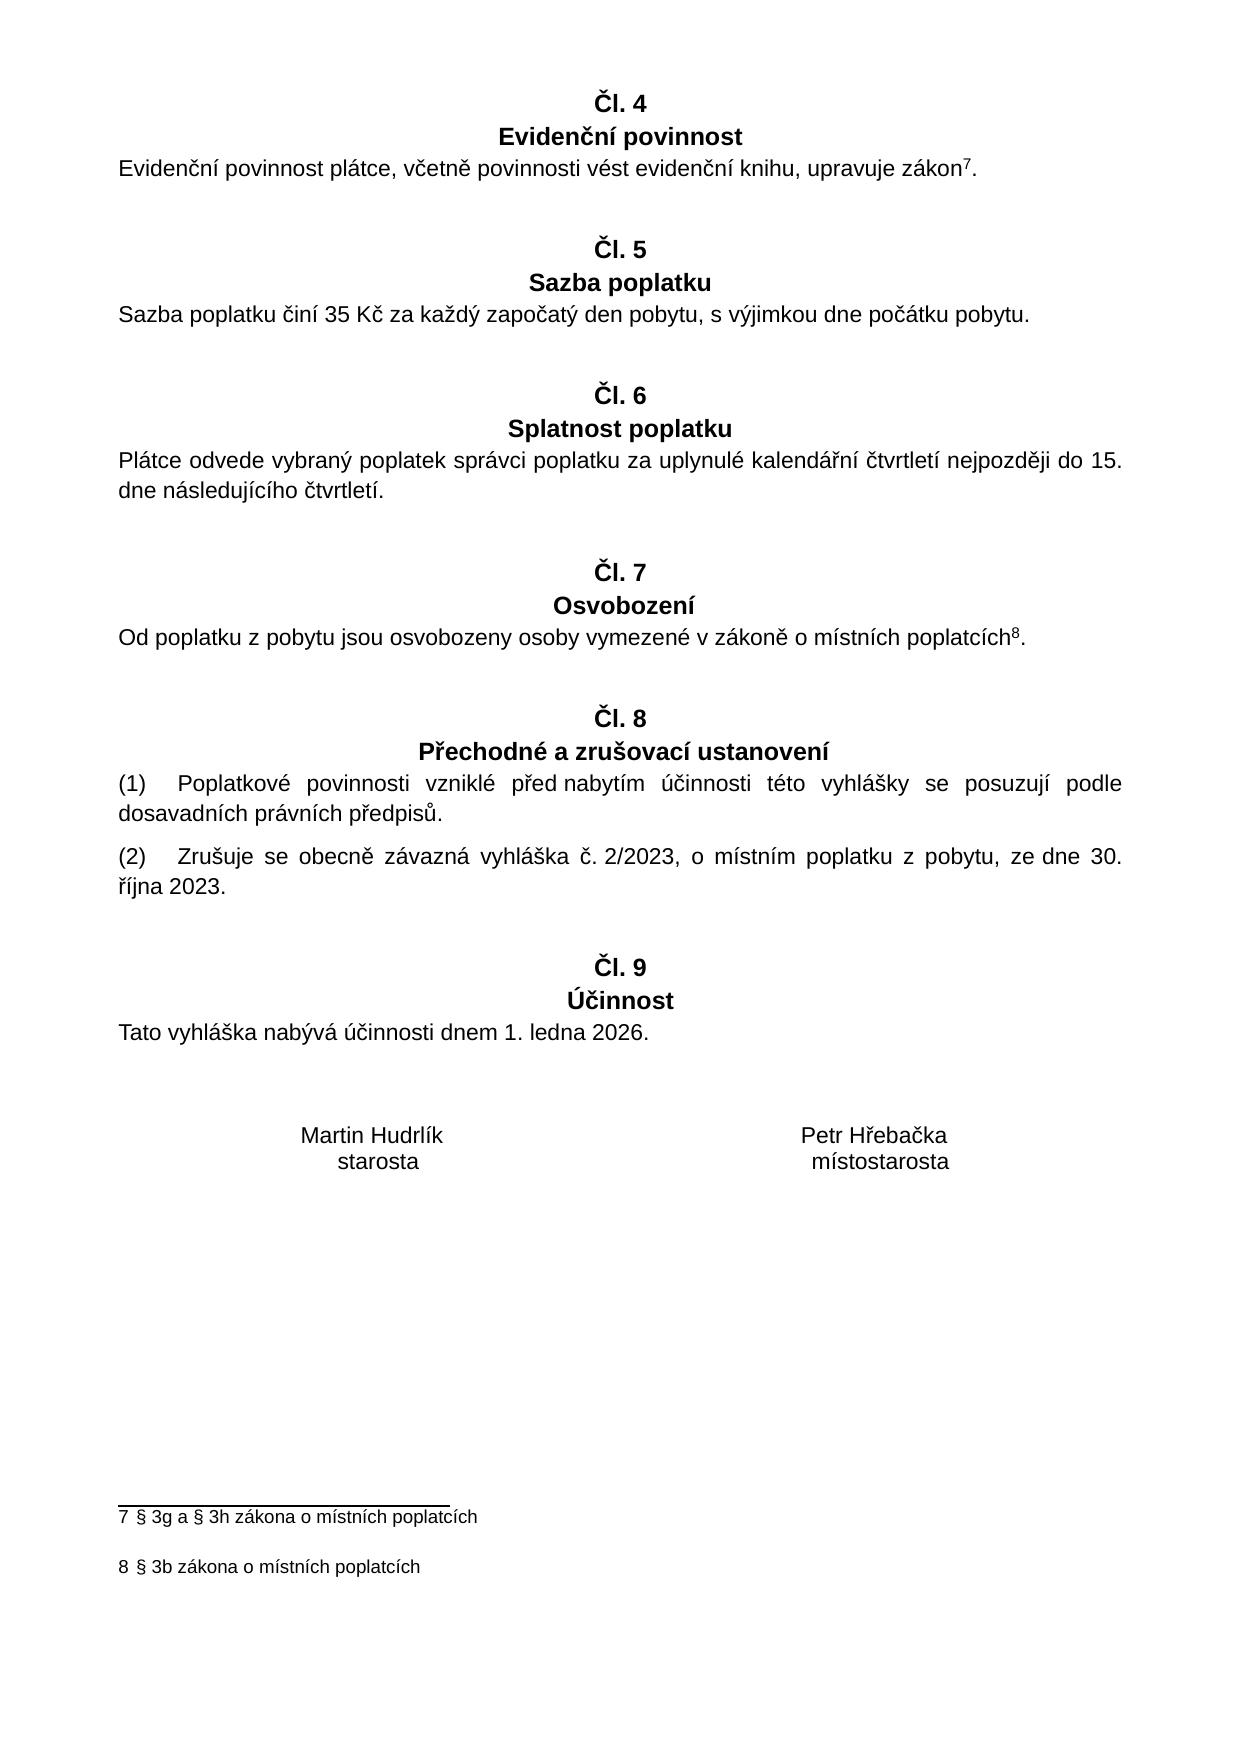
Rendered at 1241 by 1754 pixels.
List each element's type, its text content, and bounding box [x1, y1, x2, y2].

text Sazba poplatku činí 35 Kč za každý započatý den pobytu, s výjimkou dne počátku pobytu. [118, 301, 1122, 327]
table_cell [124, 1180, 626, 1298]
subtitle Čl. 7 Osvobození [118, 558, 1122, 619]
text Tato vyhláška nabývá účinnosti dnem 1. ledna 2026. [118, 1019, 1122, 1046]
text Plátce odvede vybraný poplatek správci poplatku za uplynulé kalendářní čtvrtletí nejpozději do 15. dne následujícího čtvrtletí. [118, 447, 1122, 504]
subtitle Čl. 5 Sazba poplatku [118, 235, 1122, 297]
table_header Petr Hřebačka místostarosta [626, 1062, 1128, 1180]
table_header Martin Hudrlík starosta [124, 1062, 626, 1180]
subtitle Čl. 9 Účinnost [118, 953, 1122, 1015]
subtitle Čl. 6 Splatnost poplatku [118, 381, 1122, 443]
text Evidenční povinnost plátce, včetně povinnosti vést evidenční knihu, upravuje zákon. [118, 155, 1122, 181]
subtitle Čl. 8 Přechodné a zrušovací ustanovení [118, 704, 1122, 766]
text § 3g a § 3h zákona o místních poplatcích [118, 1506, 1122, 1528]
table_cell [626, 1180, 1128, 1298]
text § 3b zákona o místních poplatcích [118, 1556, 1122, 1578]
text Od poplatku z pobytu jsou osvobozeny osoby vymezené v zákoně o místních poplatcích. [118, 624, 1122, 650]
list Poplatkové povinnosti vzniklé před nabytím účinnosti této vyhlášky se posuzují podle dosavadních právních předpisů. [118, 770, 1122, 826]
list Zrušuje se obecně závazná vyhláška č. 2/2023, o místním poplatku z pobytu, ze dne 30. října 2023. [118, 843, 1122, 899]
subtitle Čl. 4 Evidenční povinnost [118, 89, 1122, 150]
